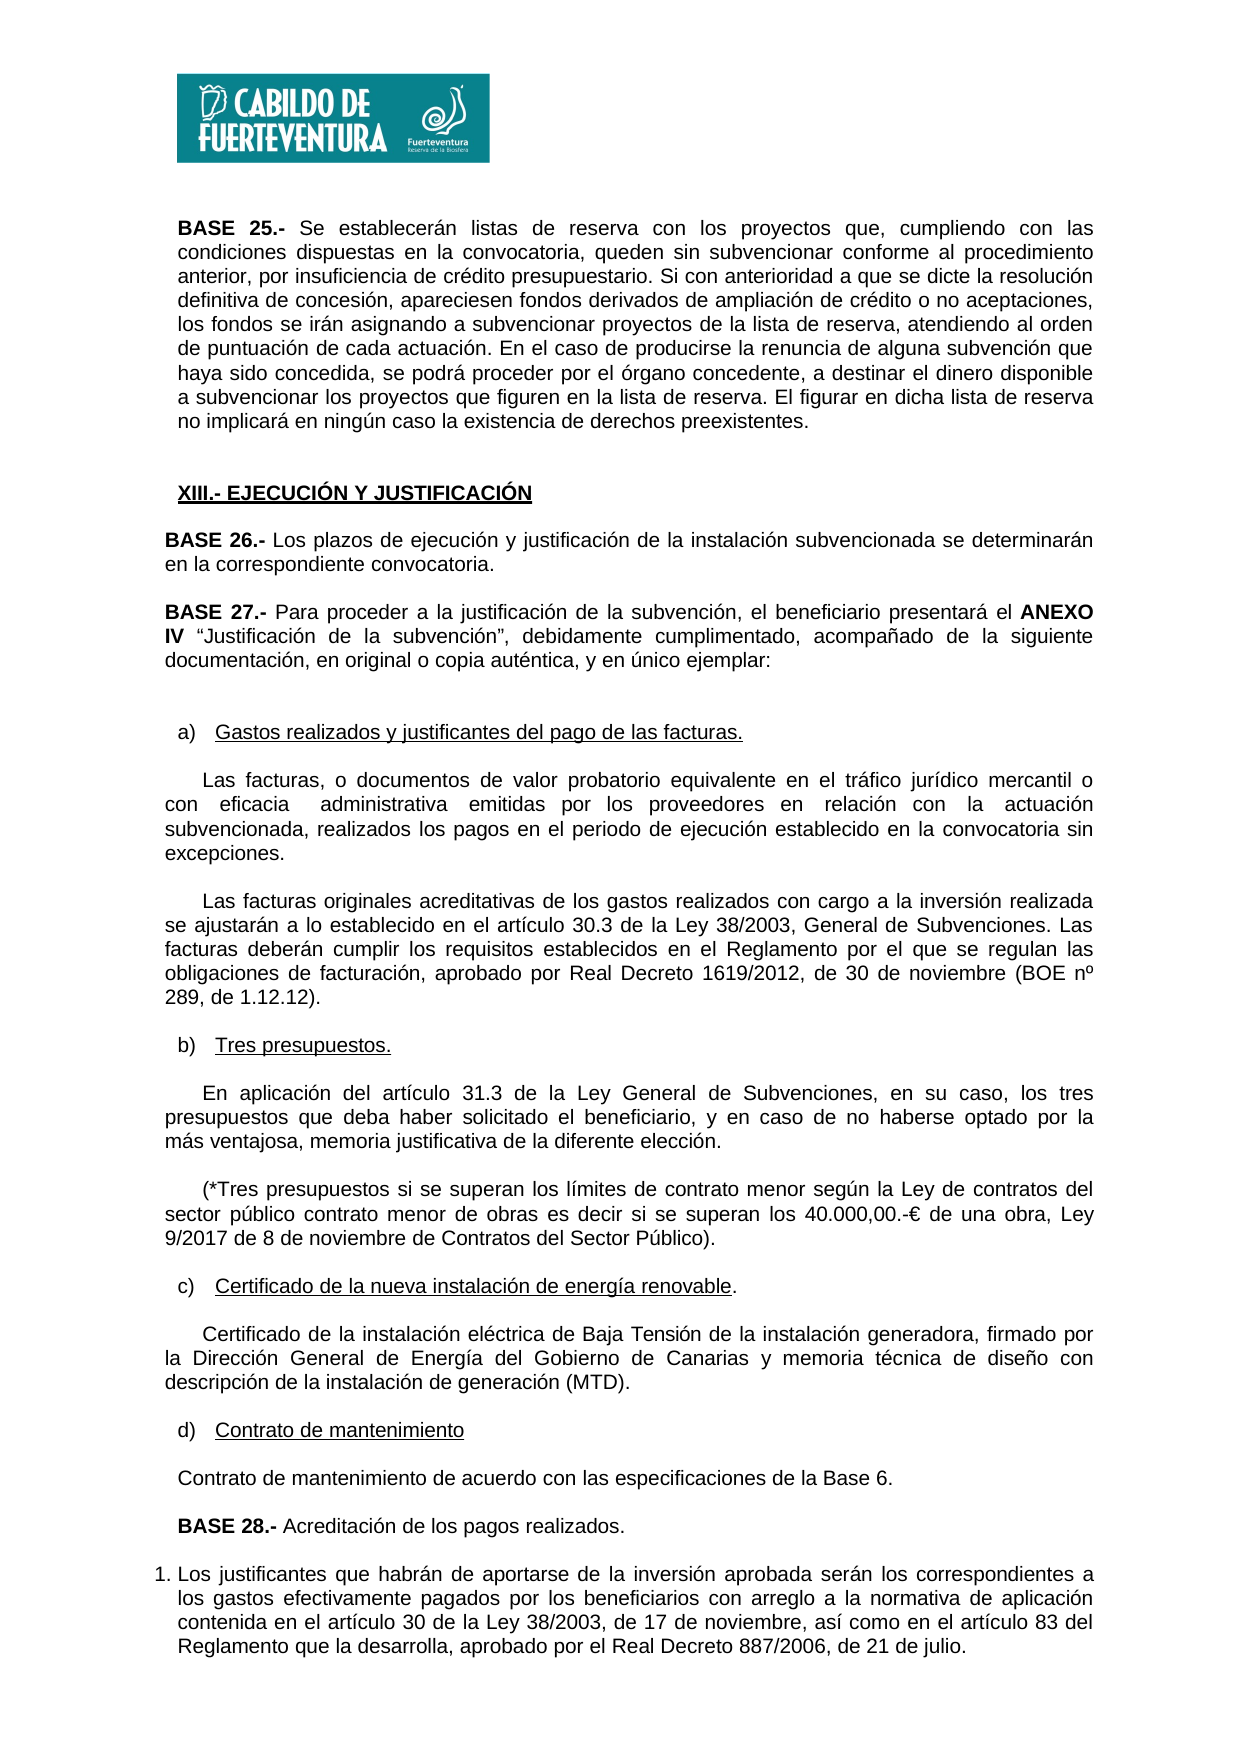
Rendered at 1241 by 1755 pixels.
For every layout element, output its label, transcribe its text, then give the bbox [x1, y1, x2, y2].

subtitle XIII.- EJECUCIÓN Y JUSTIFICACIÓN [177, 480, 1105, 504]
list Los justificantes que habrán de aportarse de la inversión aprobada serán los correspondientes a los gastos efectivamente pagados por los beneficiarios con arreglo a la normativa de aplicación contenida en el artículo 30 de la Ley 38/2003, de 17 de noviembre, así como en el artículo 83 del Reglamento que la desarrolla, aprobado por el Real Decreto 887/2006, de 21 de julio. [164, 1562, 1094, 1658]
text Contrato de mantenimiento de acuerdo con las especificaciones de la Base 6. [177, 1466, 1105, 1490]
text Certificado de la instalación eléctrica de Baja Tensión de la instalación generadora, firmado por la Dirección General de Energía del Gobierno de Canarias y memoria técnica de diseño con descripción de la instalación de generación (MTD). [164, 1322, 1094, 1394]
text (*Tres presupuestos si se superan los límites de contrato menor según la Ley de contratos del sector público contrato menor de obras es decir si se superan los 40.000,00.-€ de una obra, Ley 9/2017 de 8 de noviembre de Contratos del Sector Público). [164, 1177, 1094, 1249]
text BASE 27.- Para proceder a la justificación de la subvención, el beneficiario presentará el ANEXO IV “Justificación de la subvención”, debidamente cumplimentado, acompañado de la siguiente documentación, en original o copia auténtica, y en único ejemplar: [164, 600, 1094, 672]
text BASE 26.- Los plazos de ejecución y justificación de la instalación subvencionada se determinarán en la correspondiente convocatoria. [164, 528, 1094, 576]
text BASE 25.- Se establecerán listas de reserva con los proyectos que, cumpliendo con las condiciones dispuestas en la convocatoria, queden sin subvencionar conforme al procedimiento anterior, por insuficiencia de crédito presupuestario. Si con anterioridad a que se dicte la resolución definitiva de concesión, apareciesen fondos derivados de ampliación de crédito o no aceptaciones, los fondos se irán asignando a subvencionar proyectos de la lista de reserva, atendiendo al orden de puntuación de cada actuación. En el caso de producirse la renuncia de alguna subvención que haya sido concedida, se podrá proceder por el órgano concedente, a destinar el dinero disponible a subvencionar los proyectos que figuren en la lista de reserva. El figurar en dicha lista de reserva no implicará en ningún caso la existencia de derechos preexistentes. [177, 215, 1094, 433]
text Las facturas originales acreditativas de los gastos realizados con cargo a la inversión realizada se ajustarán a lo establecido en el artículo 30.3 de la Ley 38/2003, General de Subvenciones. Las facturas deberán cumplir los requisitos establecidos en el Reglamento por el que se regulan las obligaciones de facturación, aprobado por Real Decreto 1619/2012, de 30 de noviembre (BOE nº 289, de 1.12.12). [164, 888, 1094, 1009]
list Contrato de mantenimiento [177, 1418, 1105, 1442]
text Las facturas, o documentos de valor probatorio equivalente en el tráfico jurídico mercantil o con eficacia administrativa emitidas por los proveedores en relación con la actuación subvencionada, realizados los pagos en el periodo de ejecución establecido en la convocatoria sin excepciones. [164, 768, 1094, 864]
list Tres presupuestos. [177, 1033, 1105, 1057]
text En aplicación del artículo 31.3 de la Ley General de Subvenciones, en su caso, los tres presupuestos que deba haber solicitado el beneficiario, y en caso de no haberse optado por la más ventajosa, memoria justificativa de la diferente elección. [164, 1081, 1094, 1153]
list Gastos realizados y justificantes del pago de las facturas. [177, 720, 1105, 744]
list Certificado de la nueva instalación de energía renovable. [177, 1274, 1105, 1298]
text BASE 28.- Acreditación de los pagos realizados. [177, 1513, 1105, 1537]
